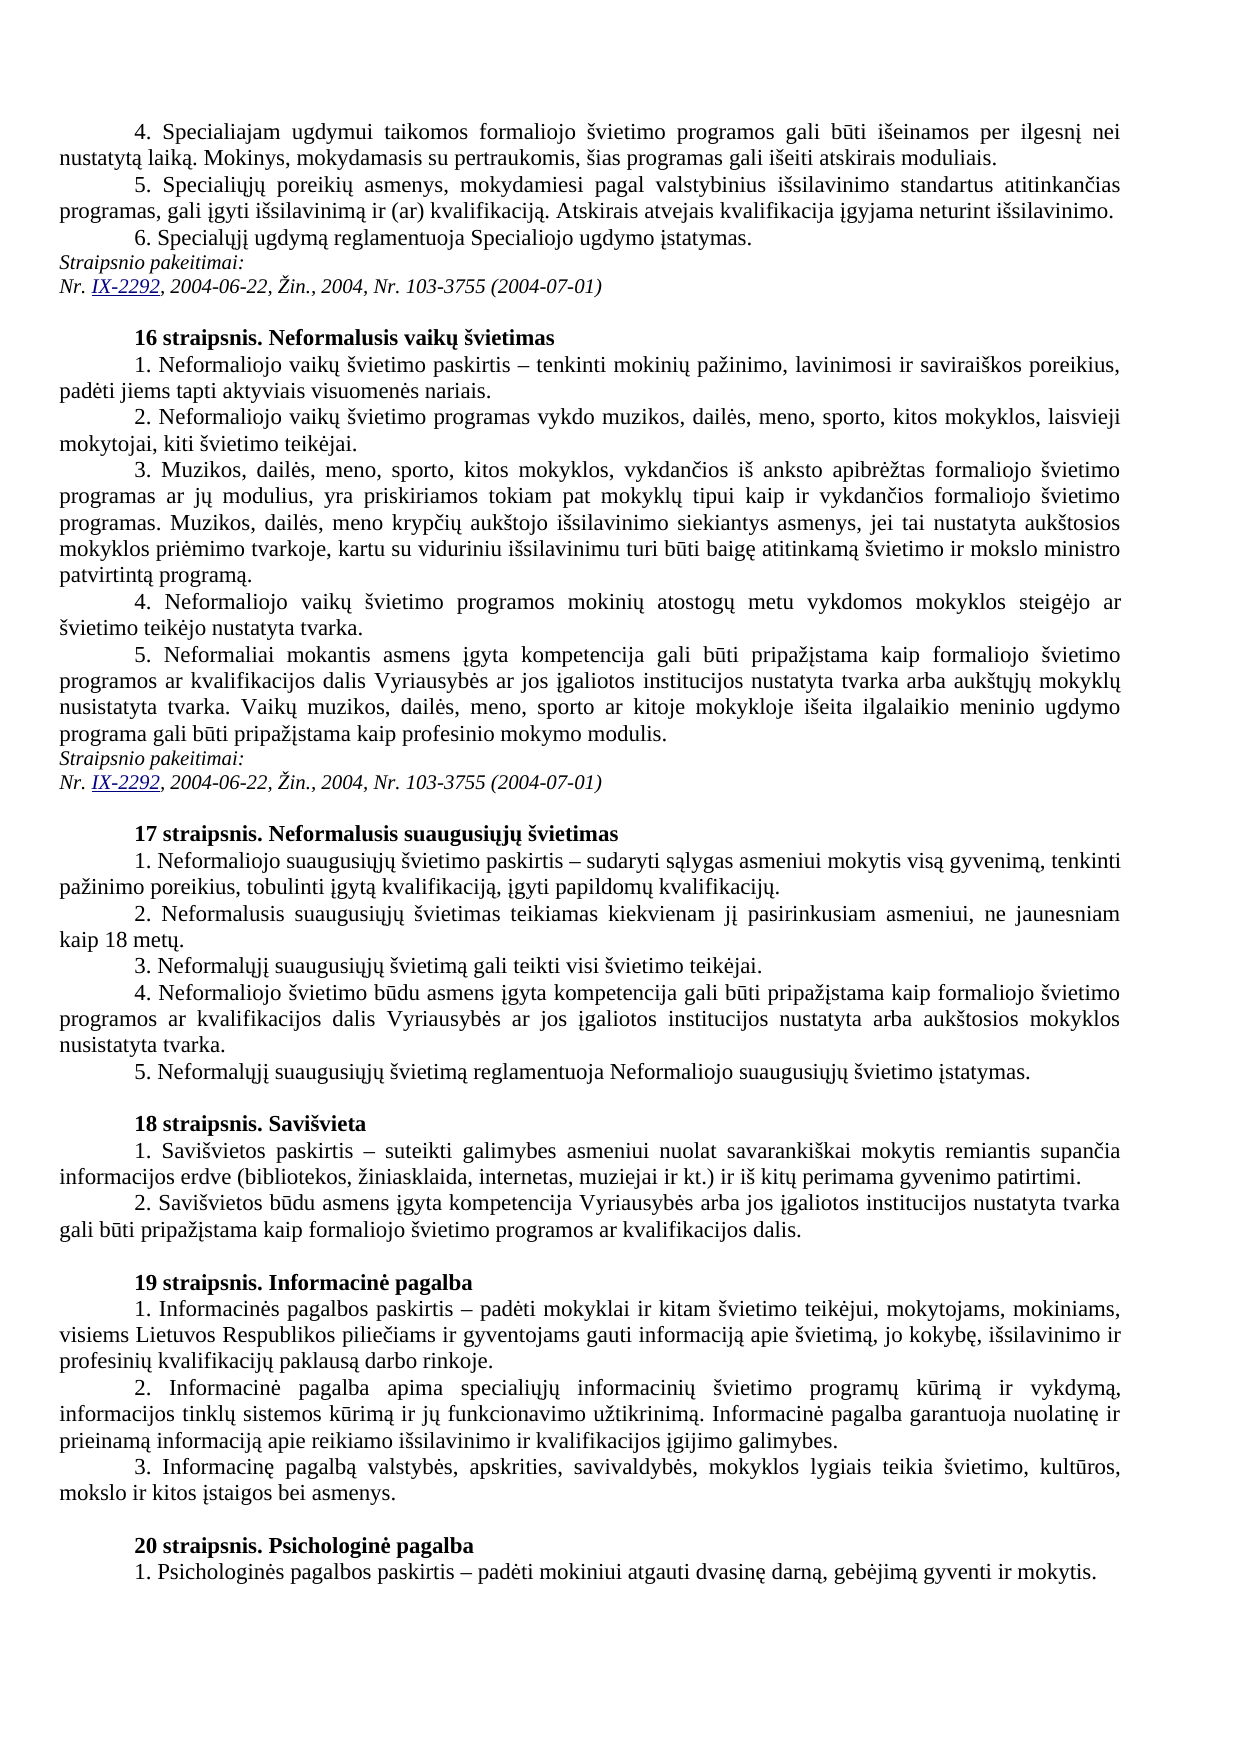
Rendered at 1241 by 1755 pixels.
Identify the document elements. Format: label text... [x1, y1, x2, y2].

text 2. Neformalusis suaugusiųjų švietimas teikiamas kiekvienam jį pasirinkusiam asmeniui, ne jaunesniam kaip 18 metų. [59, 899, 1122, 952]
text 1. Neformaliojo vaikų švietimo paskirtis – tenkinti mokinių pažinimo, lavinimosi ir saviraiškos poreikius, padėti jiems tapti aktyviais visuomenės nariais. [59, 351, 1122, 403]
text 5. Specialiųjų poreikių asmenys, mokydamiesi pagal valstybinius išsilavinimo standartus atitinkančias programas, gali įgyti išsilavinimą ir (ar) kvalifikaciją. Atskirais atvejais kvalifikacija įgyjama neturint išsilavinimo. [59, 171, 1122, 223]
text 2. Savišvietos būdu asmens įgyta kompetencija Vyriausybės arba jos įgaliotos institucijos nustatyta tvarka gali būti pripažįstama kaip formaliojo švietimo programos ar kvalifikacijos dalis. [59, 1189, 1122, 1242]
text 16 straipsnis. Neformalusis vaikų švietimas [59, 324, 1122, 351]
text 19 straipsnis. Informacinė pagalba [59, 1268, 1122, 1295]
text 5. Neformaliai mokantis asmens įgyta kompetencija gali būti pripažįstama kaip formaliojo švietimo programos ar kvalifikacijos dalis Vyriausybės ar jos įgaliotos institucijos nustatyta tvarka arba aukštųjų mokyklų nusistatyta tvarka. Vaikų muzikos, dailės, meno, sporto ar kitoje mokykloje išeita ilgalaikio meninio ugdymo programa gali būti pripažįstama kaip profesinio mokymo modulis. [59, 641, 1122, 746]
text 3. Neformalųjį suaugusiųjų švietimą gali teikti visi švietimo teikėjai. [59, 952, 1122, 979]
text 17 straipsnis. Neformalusis suaugusiųjų švietimas [59, 821, 1122, 847]
text 3. Informacinę pagalbą valstybės, apskrities, savivaldybės, mokyklos lygiais teikia švietimo, kultūros, mokslo ir kitos įstaigos bei asmenys. [59, 1453, 1122, 1506]
text 6. Specialųjį ugdymą reglamentuoja Specialiojo ugdymo įstatymas. [59, 223, 1122, 250]
text 1. Informacinės pagalbos paskirtis – padėti mokyklai ir kitam švietimo teikėjui, mokytojams, mokiniams, visiems Lietuvos Respublikos piliečiams ir gyventojams gauti informaciją apie švietimą, jo kokybę, išsilavinimo ir profesinių kvalifikacijų paklausą darbo rinkoje. [59, 1295, 1122, 1374]
text Nr. IX-2292, 2004-06-22, Žin., 2004, Nr. 103-3755 (2004-07-01) [59, 274, 1122, 298]
text 4. Neformaliojo švietimo būdu asmens įgyta kompetencija gali būti pripažįstama kaip formaliojo švietimo programos ar kvalifikacijos dalis Vyriausybės ar jos įgaliotos institucijos nustatyta arba aukštosios mokyklos nusistatyta tvarka. [59, 979, 1122, 1058]
text 2. Neformaliojo vaikų švietimo programas vykdo muzikos, dailės, meno, sporto, kitos mokyklos, laisvieji mokytojai, kiti švietimo teikėjai. [59, 403, 1122, 456]
text Nr. IX-2292, 2004-06-22, Žin., 2004, Nr. 103-3755 (2004-07-01) [59, 770, 1122, 794]
text 2. Informacinė pagalba apima specialiųjų informacinių švietimo programų kūrimą ir vykdymą, informacijos tinklų sistemos kūrimą ir jų funkcionavimo užtikrinimą. Informacinė pagalba garantuoja nuolatinę ir prieinamą informaciją apie reikiamo išsilavinimo ir kvalifikacijos įgijimo galimybes. [59, 1374, 1122, 1453]
text 4. Specialiajam ugdymui taikomos formaliojo švietimo programos gali būti išeinamos per ilgesnį nei nustatytą laiką. Mokinys, mokydamasis su pertraukomis, šias programas gali išeiti atskirais moduliais. [59, 118, 1122, 171]
text Straipsnio pakeitimai: [59, 250, 1122, 274]
text 18 straipsnis. Savišvieta [59, 1110, 1122, 1137]
text 4. Neformaliojo vaikų švietimo programos mokinių atostogų metu vykdomos mokyklos steigėjo ar švietimo teikėjo nustatyta tvarka. [59, 588, 1122, 641]
text 1. Savišvietos paskirtis – suteikti galimybes asmeniui nuolat savarankiškai mokytis remiantis supančia informacijos erdve (bibliotekos, žiniasklaida, internetas, muziejai ir kt.) ir iš kitų perimama gyvenimo patirtimi. [59, 1137, 1122, 1189]
text 20 straipsnis. Psichologinė pagalba [59, 1532, 1122, 1558]
text 1. Psichologinės pagalbos paskirtis – padėti mokiniui atgauti dvasinę darną, gebėjimą gyventi ir mokytis. [59, 1558, 1122, 1585]
text 1. Neformaliojo suaugusiųjų švietimo paskirtis – sudaryti sąlygas asmeniui mokytis visą gyvenimą, tenkinti pažinimo poreikius, tobulinti įgytą kvalifikaciją, įgyti papildomų kvalifikacijų. [59, 847, 1122, 899]
text Straipsnio pakeitimai: [59, 746, 1122, 770]
text 3. Muzikos, dailės, meno, sporto, kitos mokyklos, vykdančios iš anksto apibrėžtas formaliojo švietimo programas ar jų modulius, yra priskiriamos tokiam pat mokyklų tipui kaip ir vykdančios formaliojo švietimo programas. Muzikos, dailės, meno krypčių aukštojo išsilavinimo siekiantys asmenys, jei tai nustatyta aukštosios mokyklos priėmimo tvarkoje, kartu su viduriniu išsilavinimu turi būti baigę atitinkamą švietimo ir mokslo ministro patvirtintą programą. [59, 456, 1122, 588]
text 5. Neformalųjį suaugusiųjų švietimą reglamentuoja Neformaliojo suaugusiųjų švietimo įstatymas. [59, 1058, 1122, 1084]
